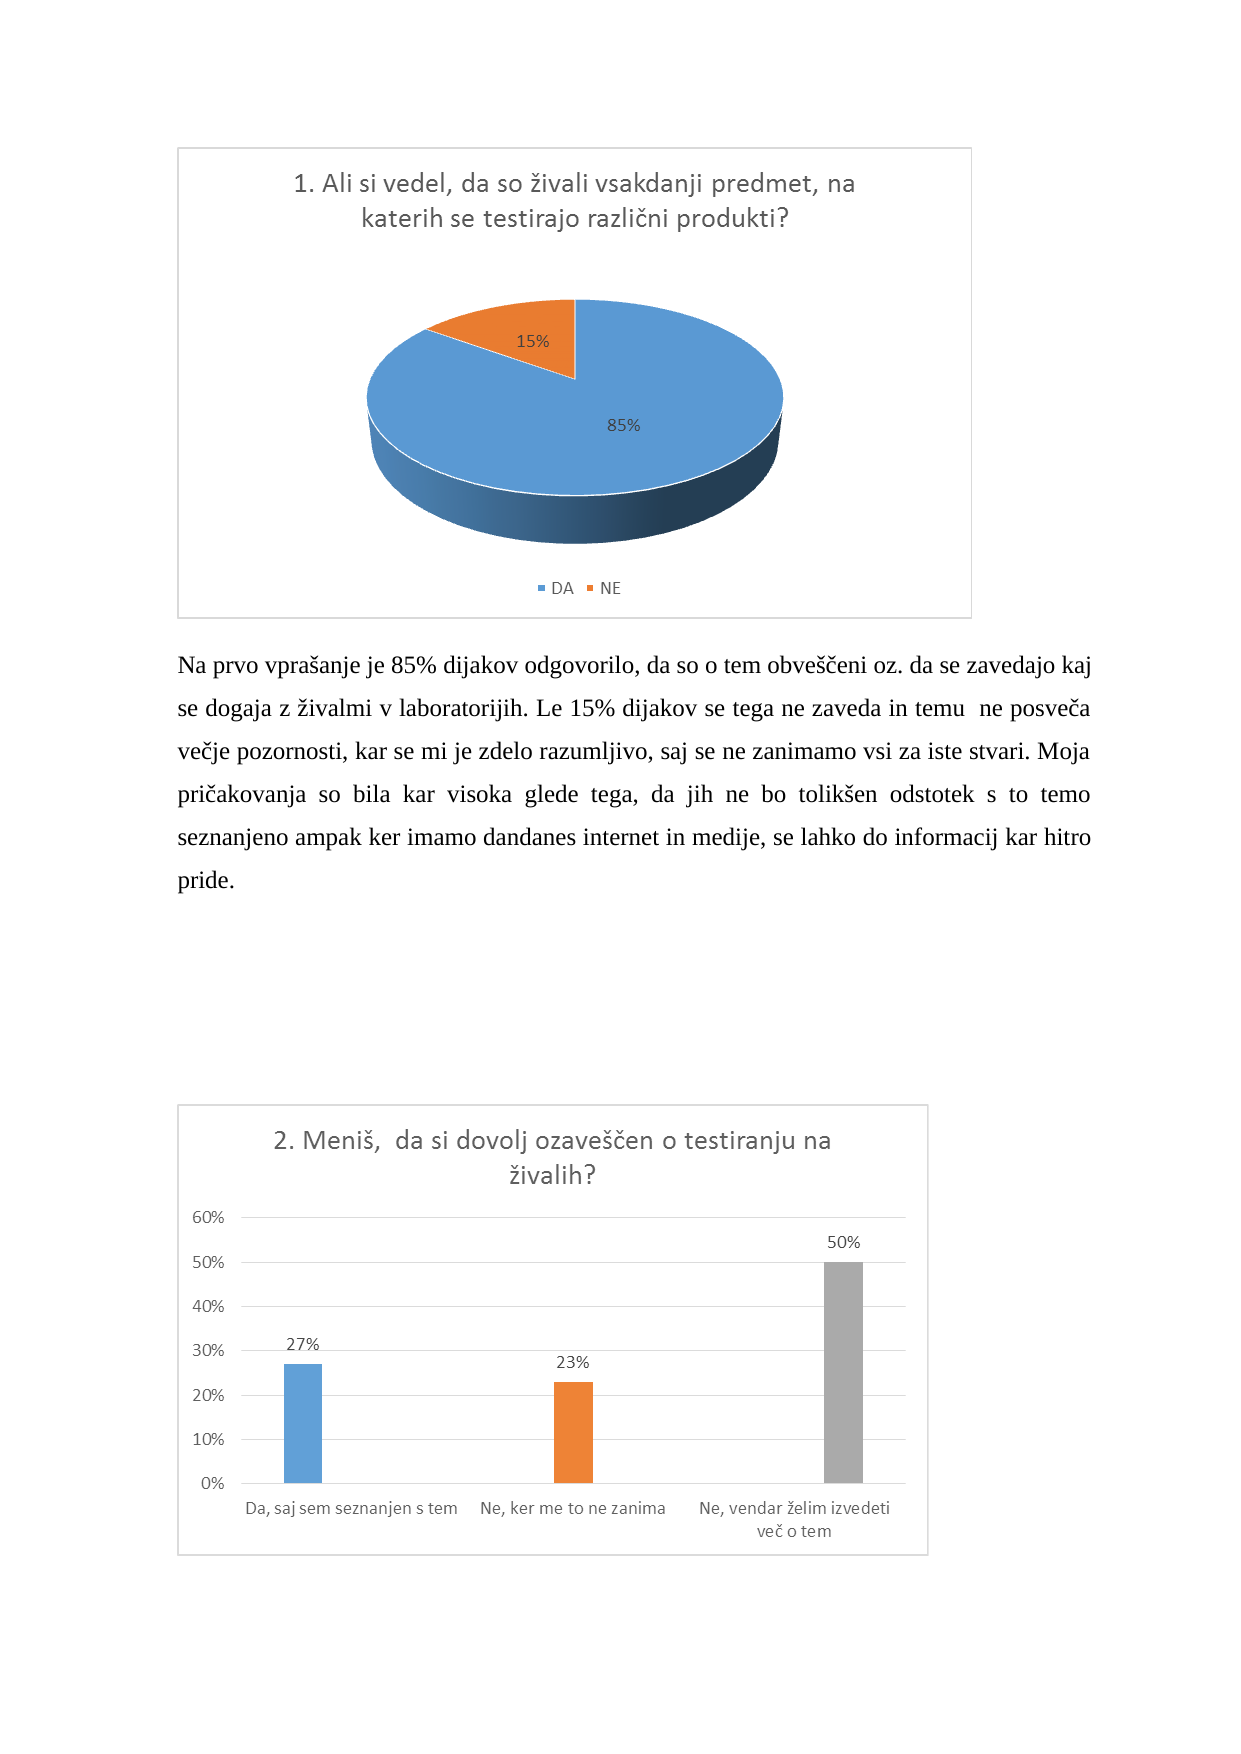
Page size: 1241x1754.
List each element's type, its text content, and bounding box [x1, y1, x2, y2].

picture [177, 147, 972, 619]
text Na prvo vprašanje je 85% dijakov odgovorilo, da so o tem obveščeni oz. da se zavedajo kaj se dogaja z živalmi v laboratorijih. Le 15% dijakov se tega ne zaveda in temu ne posveča večje pozornosti, kar se mi je zdelo razumljivo, saj se ne zanimamo vsi za iste stvari. Moja pričakovanja so bila kar visoka glede tega, da jih ne bo tolikšen odstotek s to temo seznanjeno ampak ker imamo dandanes internet in medije, se lahko do informacij kar hitro pride. [177, 650, 1092, 894]
